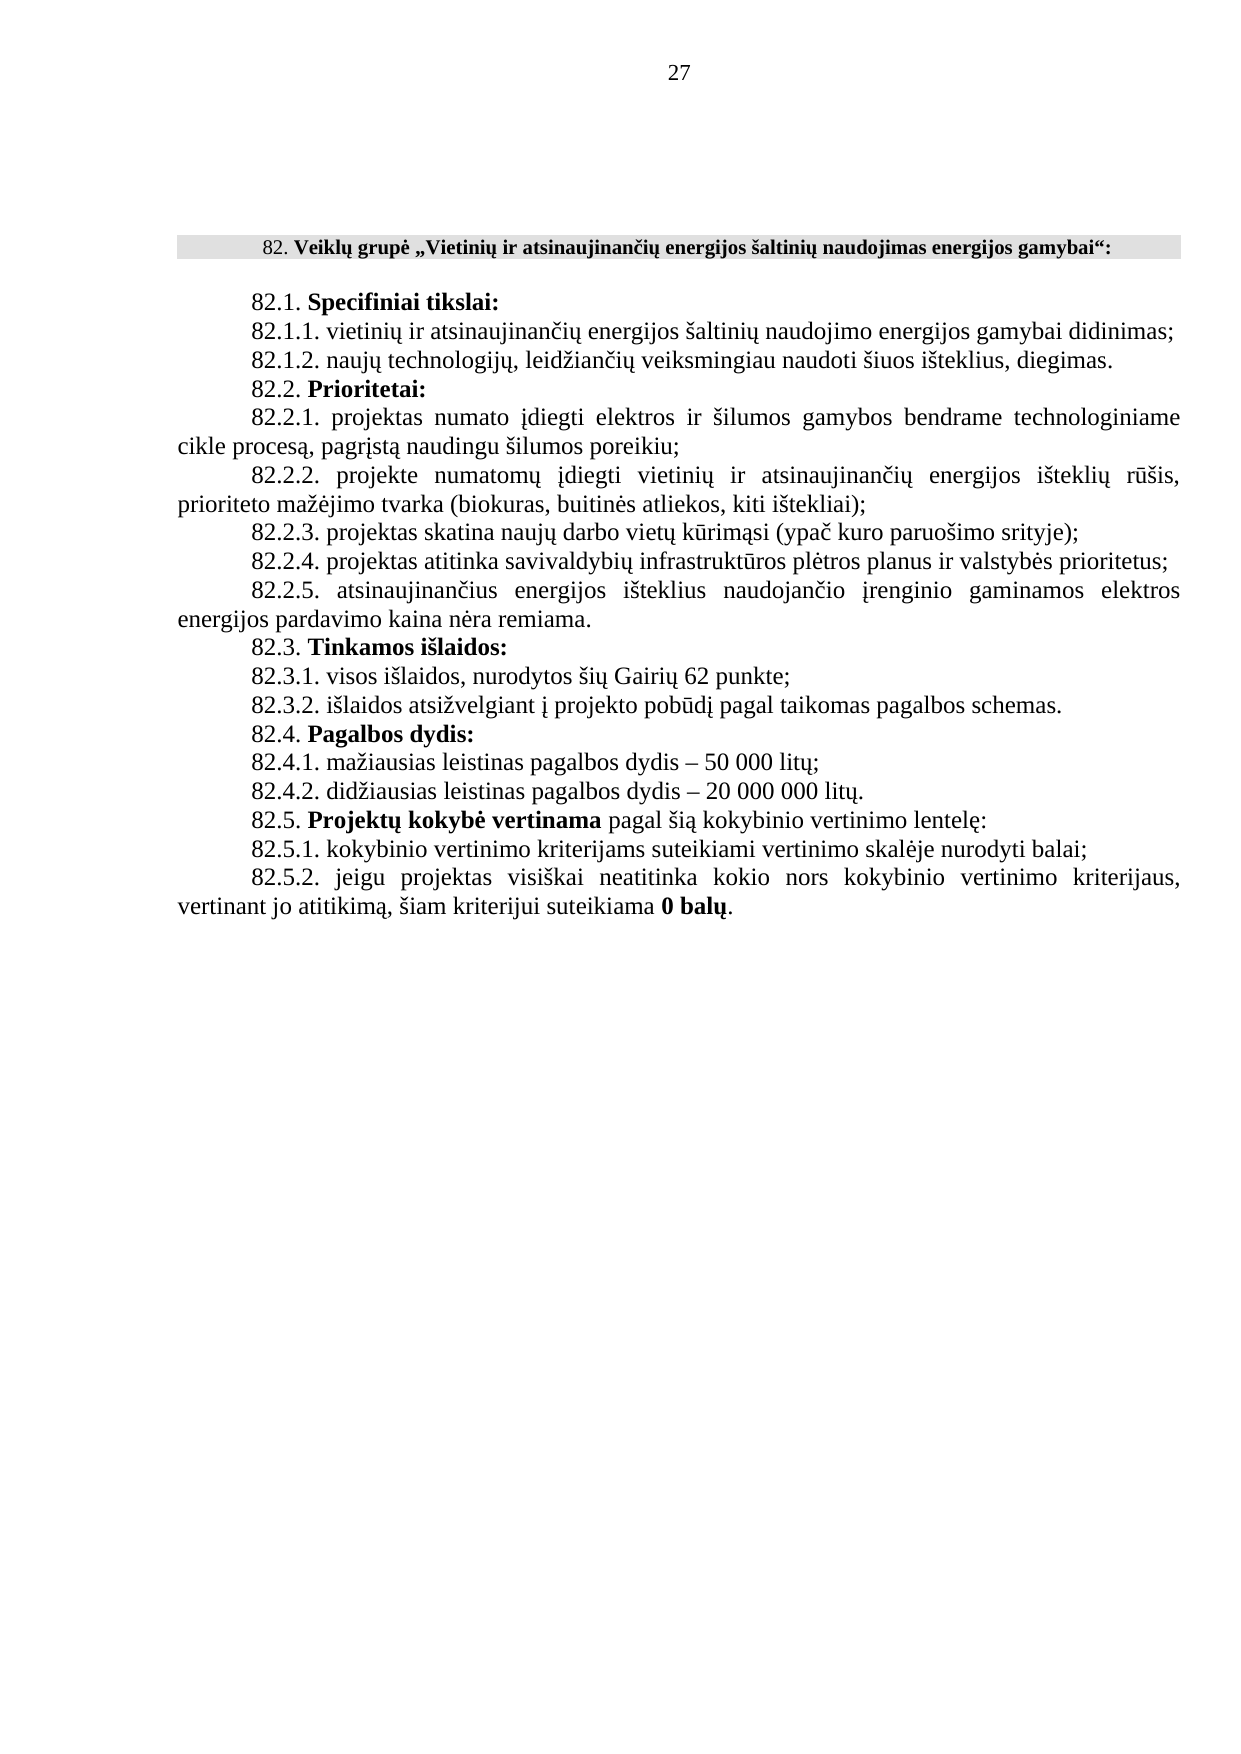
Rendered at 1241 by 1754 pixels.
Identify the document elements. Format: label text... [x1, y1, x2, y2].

text 82.1.2. naujų technologijų, leidžiančių veiksmingiau naudoti šiuos išteklius, diegimas. [177, 345, 1181, 374]
text 82.4.1. mažiausias leistinas pagalbos dydis – 50 000 litų; [177, 747, 1181, 776]
text 82.3.1. visos išlaidos, nurodytos šių Gairių 62 punkte; [177, 661, 1181, 690]
text 82.3.2. išlaidos atsižvelgiant į projekto pobūdį pagal taikomas pagalbos schemas. [177, 690, 1181, 719]
text 82.2.2. projekte numatomų įdiegti vietinių ir atsinaujinančių energijos išteklių rūšis, prioriteto mažėjimo tvarka (biokuras, buitinės atliekos, kiti ištekliai); [177, 460, 1181, 517]
text 82.5.1. kokybinio vertinimo kriterijams suteikiami vertinimo skalėje nurodyti balai; [177, 834, 1181, 862]
text 82.1. Specifiniai tikslai: [177, 287, 1181, 316]
text 82.2.1. projektas numato įdiegti elektros ir šilumos gamybos bendrame technologiniame cikle procesą, pagrįstą naudingu šilumos poreikiu; [177, 402, 1181, 460]
text 82.2.3. projektas skatina naujų darbo vietų kūrimąsi (ypač kuro paruošimo srityje); [177, 517, 1181, 546]
text 82.2.5. atsinaujinančius energijos išteklius naudojančio įrenginio gaminamos elektros energijos pardavimo kaina nėra remiama. [177, 575, 1181, 632]
table_header 82. Veiklų grupė „Vietinių ir atsinaujinančių energijos šaltinių naudojimas energijos gamybai“: [177, 235, 1181, 259]
text 82.4. Pagalbos dydis: [177, 719, 1181, 747]
text 82.2. Prioritetai: [177, 374, 1181, 402]
text 82.5.2. jeigu projektas visiškai neatitinka kokio nors kokybinio vertinimo kriterijaus, vertinant jo atitikimą, šiam kriterijui suteikiama 0 balų. [177, 862, 1181, 920]
text 82.2.4. projektas atitinka savivaldybių infrastruktūros plėtros planus ir valstybės prioritetus; [177, 546, 1181, 575]
text 82.4.2. didžiausias leistinas pagalbos dydis – 20 000 000 litų. [177, 776, 1181, 805]
text 82.1.1. vietinių ir atsinaujinančių energijos šaltinių naudojimo energijos gamybai didinimas; [177, 316, 1181, 345]
text 82.3. Tinkamos išlaidos: [177, 632, 1181, 661]
text 82.5. Projektų kokybė vertinama pagal šią kokybinio vertinimo lentelę: [177, 805, 1181, 834]
